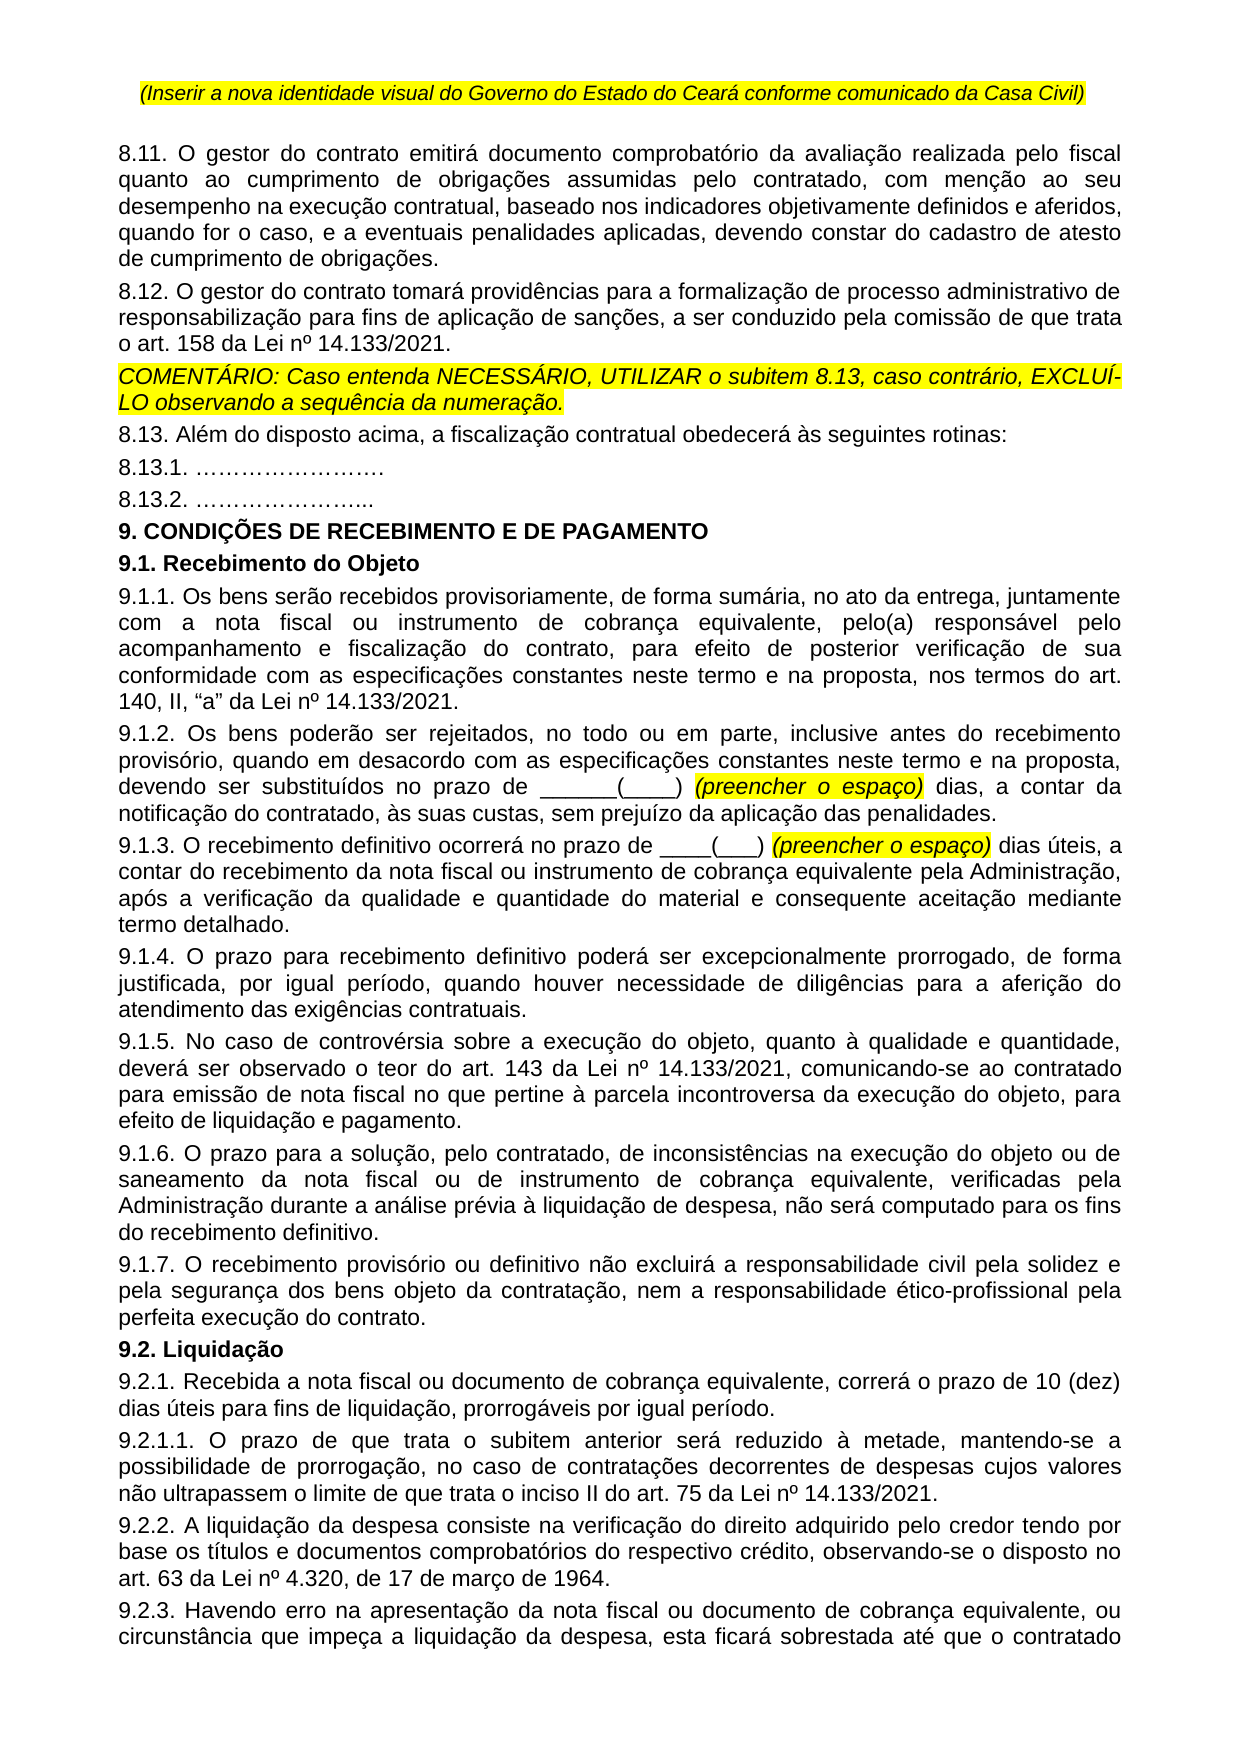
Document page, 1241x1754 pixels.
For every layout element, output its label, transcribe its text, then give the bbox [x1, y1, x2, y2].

text 8.12. O gestor do contrato tomará providências para a formalização de processo administrativo de responsabilização para fins de aplicação de sanções, a ser conduzido pela comissão de que trata o art. 158 da Lei nº 14.133/2021. [118, 278, 1122, 357]
text 9.1.2. Os bens poderão ser rejeitados, no todo ou em parte, inclusive antes do recebimento provisório, quando em desacordo com as especificações constantes neste termo e na proposta, devendo ser substituídos no prazo de ______(____) (preencher o espaço) dias, a contar da notificação do contratado, às suas custas, sem prejuízo da aplicação das penalidades. [118, 720, 1122, 826]
text 9. CONDIÇÕES DE RECEBIMENTO E DE PAGAMENTO [118, 518, 1122, 544]
text 9.2.1. Recebida a nota fiscal ou documento de cobrança equivalente, correrá o prazo de 10 (dez) dias úteis para fins de liquidação, prorrogáveis por igual período. [118, 1368, 1122, 1421]
text 9.1.3. O recebimento definitivo ocorrerá no prazo de ____(___) (preencher o espaço) dias úteis, a contar do recebimento da nota fiscal ou instrumento de cobrança equivalente pela Administração, após a verificação da qualidade e quantidade do material e consequente aceitação mediante termo detalhado. [118, 832, 1122, 937]
text 9.1.4. O prazo para recebimento definitivo poderá ser excepcionalmente prorrogado, de forma justificada, por igual período, quando houver necessidade de diligências para a aferição do atendimento das exigências contratuais. [118, 943, 1122, 1022]
text 9.2.1.1. O prazo de que trata o subitem anterior será reduzido à metade, mantendo-se a possibilidade de prorrogação, no caso de contratações decorrentes de despesas cujos valores não ultrapassem o limite de que trata o inciso II do art. 75 da Lei nº 14.133/2021. [118, 1427, 1122, 1506]
text 9.1.7. O recebimento provisório ou definitivo não excluirá a responsabilidade civil pela solidez e pela segurança dos bens objeto da contratação, nem a responsabilidade ético-profissional pela perfeita execução do contrato. [118, 1251, 1122, 1330]
text 8.13.1. ……………………. [118, 453, 1122, 480]
text 8.11. O gestor do contrato emitirá documento comprobatório da avaliação realizada pelo fiscal quanto ao cumprimento de obrigações assumidas pelo contratado, com menção ao seu desempenho na execução contratual, baseado nos indicadores objetivamente definidos e aferidos, quando for o caso, e a eventuais penalidades aplicadas, devendo constar do cadastro de atesto de cumprimento de obrigações. [118, 140, 1122, 272]
text 9.2.3. Havendo erro na apresentação da nota fiscal ou documento de cobrança equivalente, ou circunstância que impeça a liquidação da despesa, esta ficará sobrestada até que o contratado [118, 1597, 1122, 1649]
text 9.1.5. No caso de controvérsia sobre a execução do objeto, quanto à qualidade e quantidade, deverá ser observado o teor do art. 143 da Lei nº 14.133/2021, comunicando-se ao contratado para emissão de nota fiscal no que pertine à parcela incontroversa da execução do objeto, para efeito de liquidação e pagamento. [118, 1028, 1122, 1133]
text 9.1.1. Os bens serão recebidos provisoriamente, de forma sumária, no ato da entrega, juntamente com a nota fiscal ou instrumento de cobrança equivalente, pelo(a) responsável pelo acompanhamento e fiscalização do contrato, para efeito de posterior verificação de sua conformidade com as especificações constantes neste termo e na proposta, nos termos do art. 140, II, “a” da Lei nº 14.133/2021. [118, 583, 1122, 714]
text 8.13.2. …………………... [118, 486, 1122, 512]
text 9.2. Liquidação [118, 1336, 1122, 1362]
text 9.1. Recebimento do Objeto [118, 550, 1122, 577]
text 8.13. Além do disposto acima, a fiscalização contratual obedecerá às seguintes rotinas: [118, 421, 1122, 448]
text 9.1.6. O prazo para a solução, pelo contratado, de inconsistências na execução do objeto ou de saneamento da nota fiscal ou de instrumento de cobrança equivalente, verificadas pela Administração durante a análise prévia à liquidação de despesa, não será computado para os fins do recebimento definitivo. [118, 1139, 1122, 1245]
text 9.2.2. A liquidação da despesa consiste na verificação do direito adquirido pelo credor tendo por base os títulos e documentos comprobatórios do respectivo crédito, observando-se o disposto no art. 63 da Lei nº 4.320, de 17 de março de 1964. [118, 1512, 1122, 1591]
text COMENTÁRIO: Caso entenda NECESSÁRIO, UTILIZAR o subitem 8.13, caso contrário, EXCLUÍ-LO observando a sequência da numeração. [118, 363, 1122, 415]
